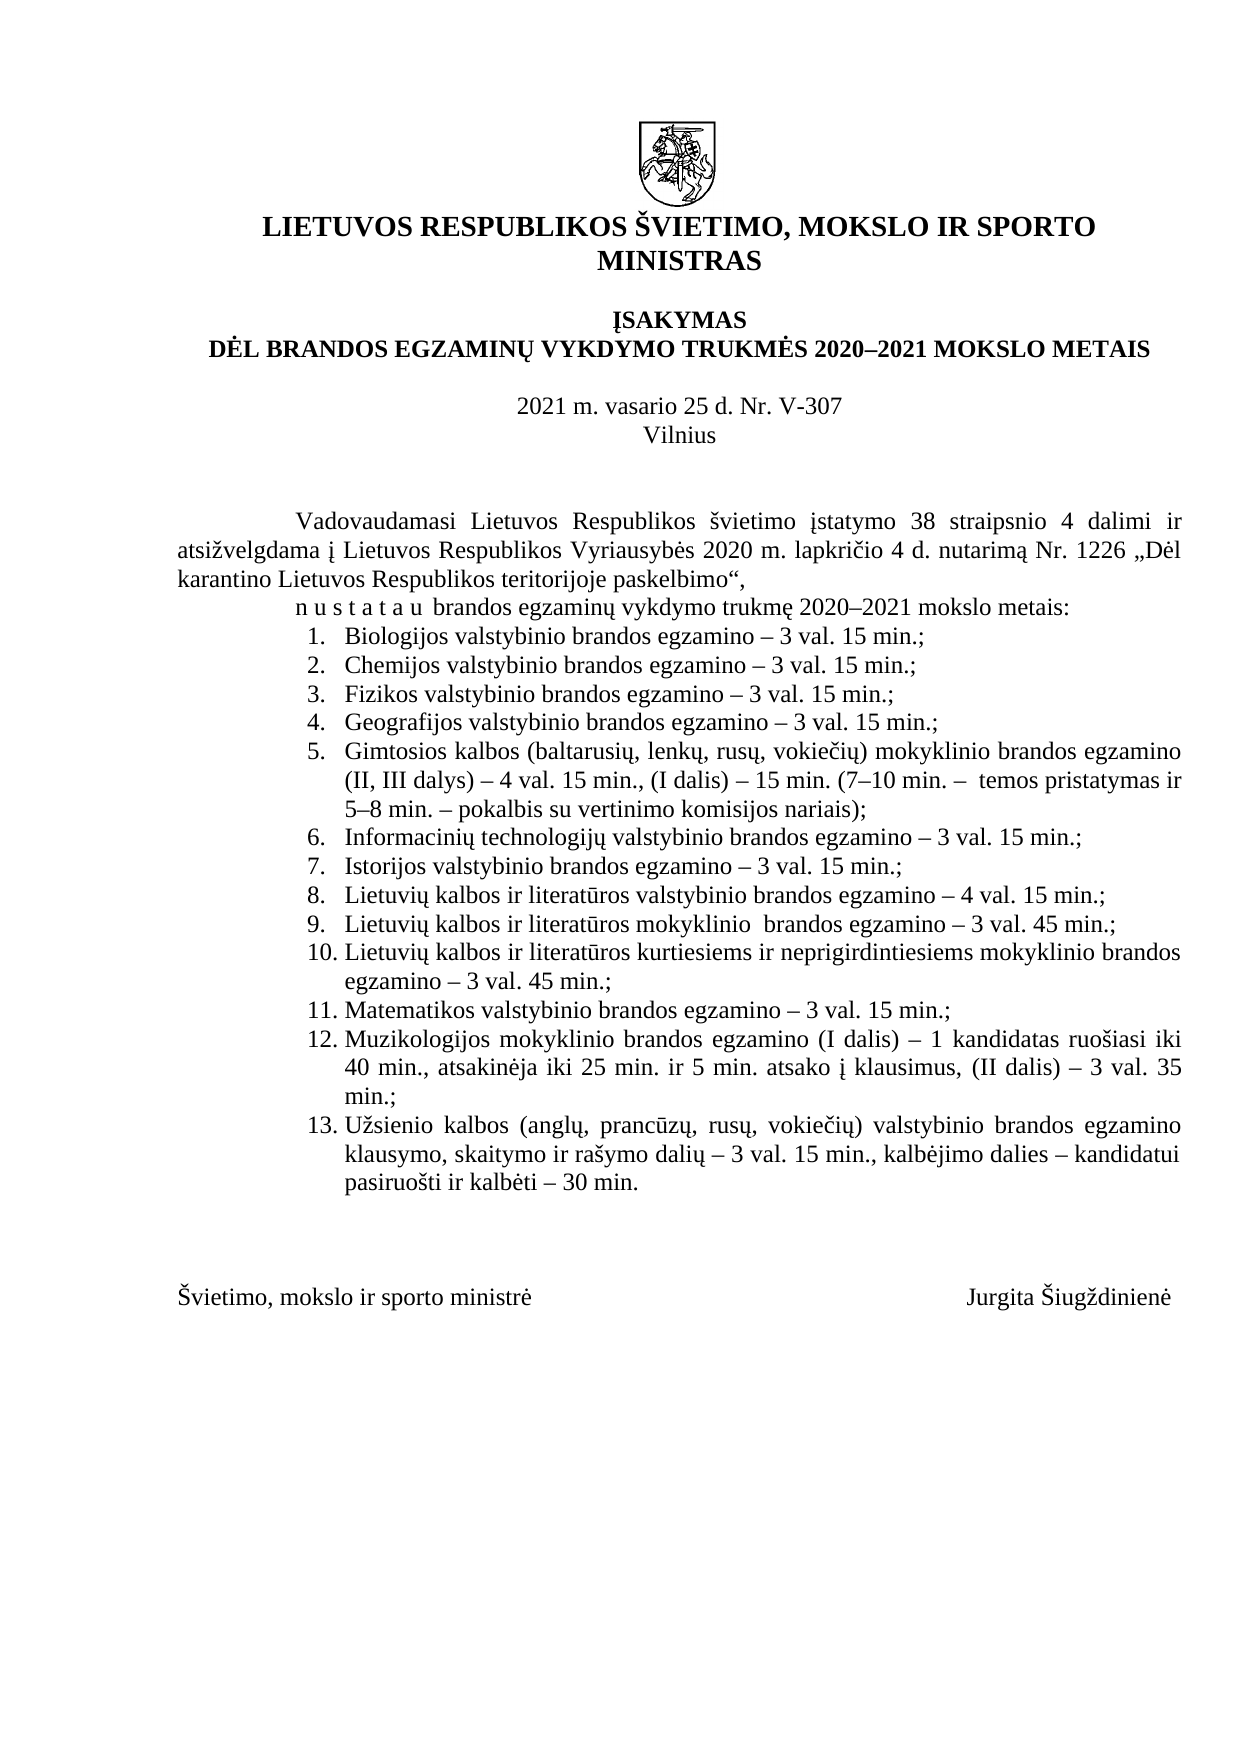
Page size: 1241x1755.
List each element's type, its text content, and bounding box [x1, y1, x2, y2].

text LIETUVOS RESPUBLIKOS ŠVIETIMO, MOKSLO IR SPORTO MINISTRAS [177, 209, 1182, 276]
text 2. Chemijos valstybinio brandos egzamino – 3 val. 15 min.; [307, 650, 1182, 679]
text 7. Istorijos valstybinio brandos egzamino – 3 val. 15 min.; [307, 851, 1182, 880]
text 2021 m. vasario 25 d. Nr. V-307 [177, 391, 1182, 420]
text Švietimo, mokslo ir sporto ministrė Jurgita Šiugždinienė [177, 1282, 1182, 1311]
text 6. Informacinių technologijų valstybinio brandos egzamino – 3 val. 15 min.; [307, 822, 1182, 851]
text DĖL BRANDOS EGZAMINŲ VYKDYMO TRUKMĖS 2020–2021 MOKSLO METAIS [177, 334, 1182, 362]
text 12. Muzikologijos mokyklinio brandos egzamino (I dalis) – 1 kandidatas ruošiasi iki 40 min., atsakinėja iki 25 min. ir 5 min. atsako į klausimus, (II dalis) – 3 val. 35 min.; [307, 1024, 1182, 1110]
text 13. Užsienio kalbos (anglų, prancūzų, rusų, vokiečių) valstybinio brandos egzamino klausymo, skaitymo ir rašymo dalių – 3 val. 15 min., kalbėjimo dalies – kandidatui pasiruošti ir kalbėti – 30 min. [307, 1110, 1182, 1196]
text 5. Gimtosios kalbos (baltarusių, lenkų, rusų, vokiečių) mokyklinio brandos egzamino (II, III dalys) – 4 val. 15 min., (I dalis) – 15 min. (7–10 min. – temos pristatymas ir 5–8 min. – pokalbis su vertinimo komisijos nariais); [307, 736, 1182, 822]
text ĮSAKYMAS [177, 305, 1182, 334]
text 9. Lietuvių kalbos ir literatūros mokyklinio brandos egzamino – 3 val. 45 min.; [307, 909, 1182, 937]
text 8. Lietuvių kalbos ir literatūros valstybinio brandos egzamino – 4 val. 15 min.; [307, 880, 1182, 909]
text Vilnius [177, 420, 1182, 449]
text 3. Fizikos valstybinio brandos egzamino – 3 val. 15 min.; [307, 679, 1182, 707]
text 10. Lietuvių kalbos ir literatūros kurtiesiems ir neprigirdintiesiems mokyklinio brandos egzamino – 3 val. 45 min.; [307, 937, 1182, 995]
text 11. Matematikos valstybinio brandos egzamino – 3 val. 15 min.; [307, 995, 1182, 1024]
text 1. Biologijos valstybinio brandos egzamino – 3 val. 15 min.; [307, 621, 1182, 650]
text nustatau brandos egzaminų vykdymo trukmę 2020–2021 mokslo metais: [177, 592, 1182, 621]
text 4. Geografijos valstybinio brandos egzamino – 3 val. 15 min.; [307, 707, 1182, 736]
text Vadovaudamasi Lietuvos Respublikos švietimo įstatymo 38 straipsnio 4 dalimi ir atsižvelgdama į Lietuvos Respublikos Vyriausybės 2020 m. lapkričio 4 d. nutarimą Nr. 1226 „Dėl karantino Lietuvos Respublikos teritorijoje paskelbimo“, [177, 506, 1182, 592]
